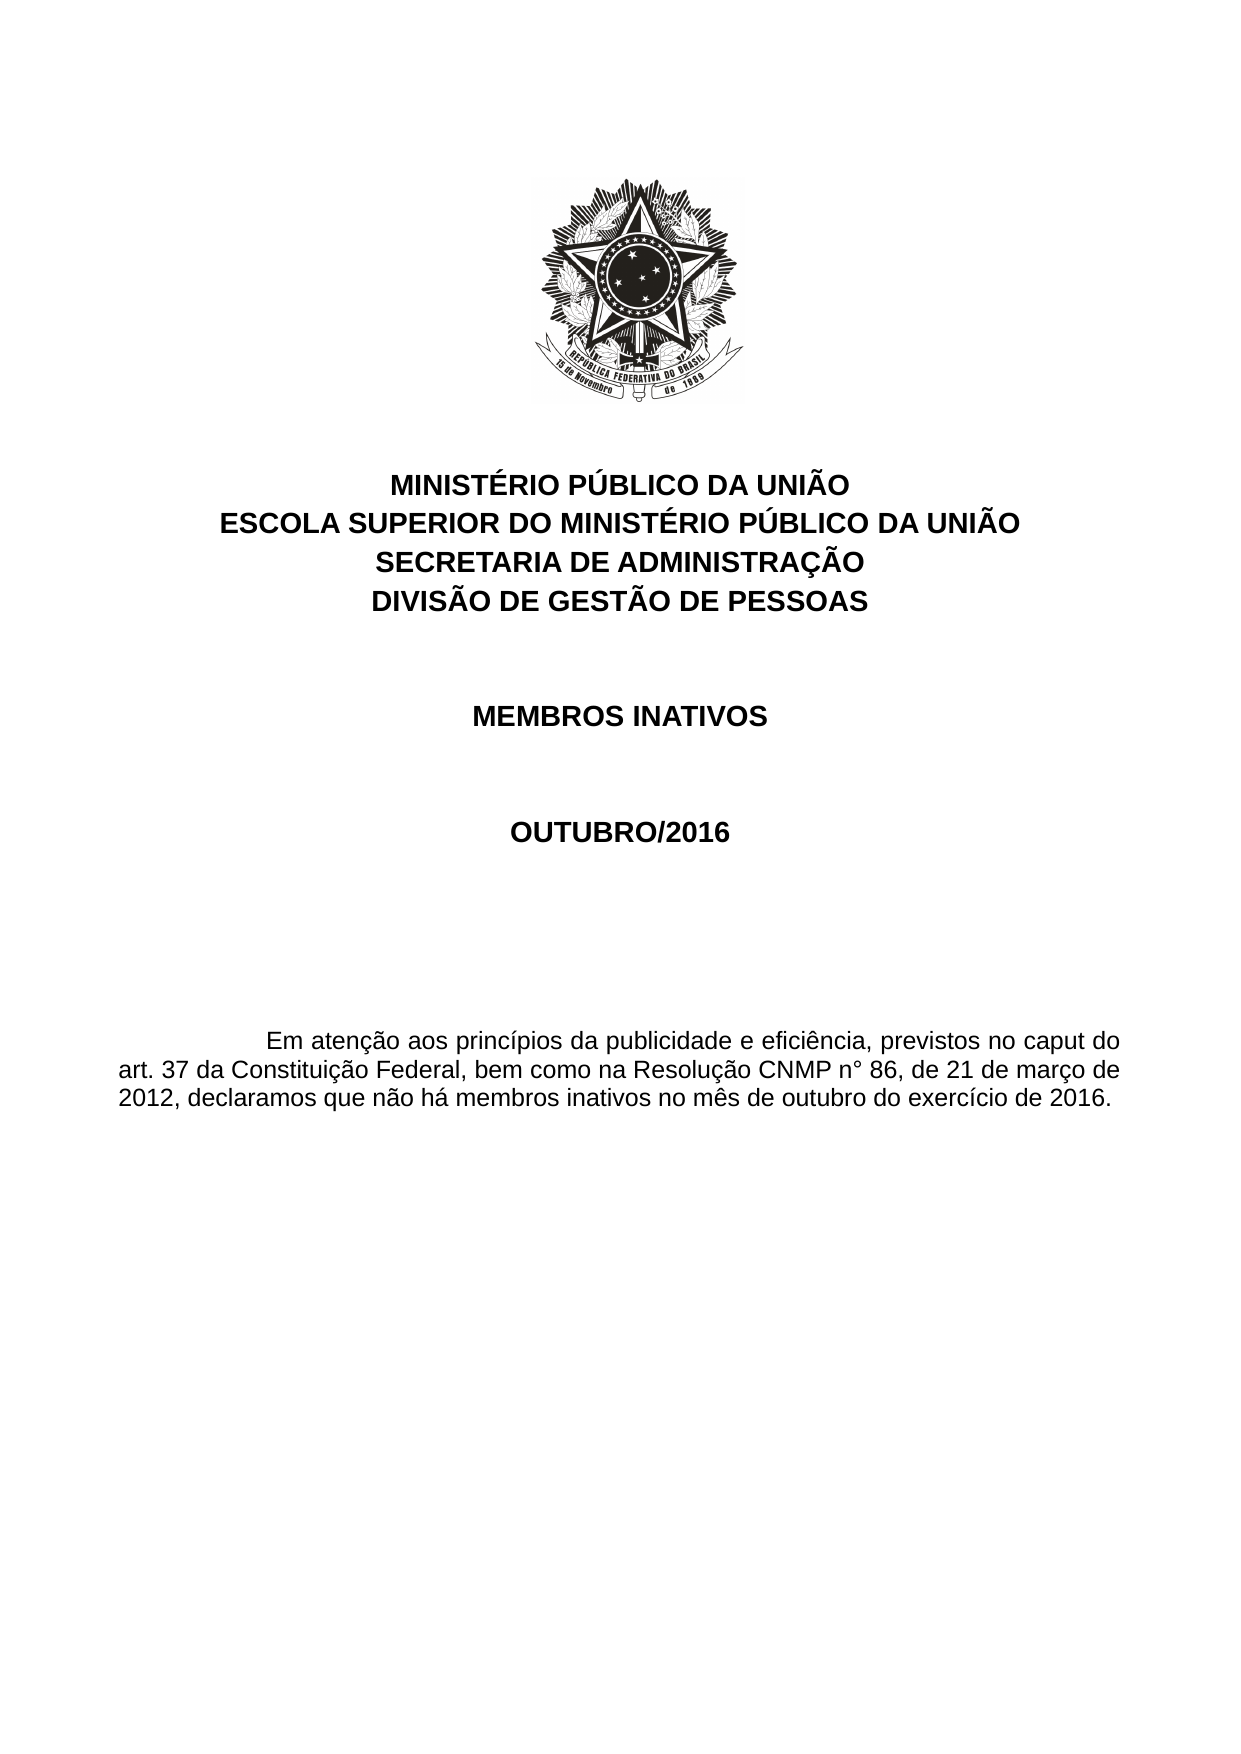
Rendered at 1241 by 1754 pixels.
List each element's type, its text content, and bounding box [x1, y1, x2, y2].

text DIVISÃO DE GESTÃO DE PESSOAS [118, 583, 1122, 617]
picture [530, 177, 746, 404]
text MINISTÉRIO PÚBLICO DA UNIÃO [118, 468, 1122, 501]
text SECRETARIA DE ADMINISTRAÇÃO [118, 545, 1122, 578]
text OUTUBRO/2016 [118, 815, 1122, 848]
text ESCOLA SUPERIOR DO MINISTÉRIO PÚBLICO DA UNIÃO [118, 506, 1122, 540]
text MEMBROS INATIVOS [118, 699, 1122, 733]
text Em atenção aos princípios da publicidade e eficiência, previstos no caput do art. 37 da Constituição Federal, bem como na Resolução CNMP n° 86, de 21 de março de 2012, declaramos que não há membros inativos no mês de outubro do exercício de 2016. [118, 1026, 1122, 1112]
